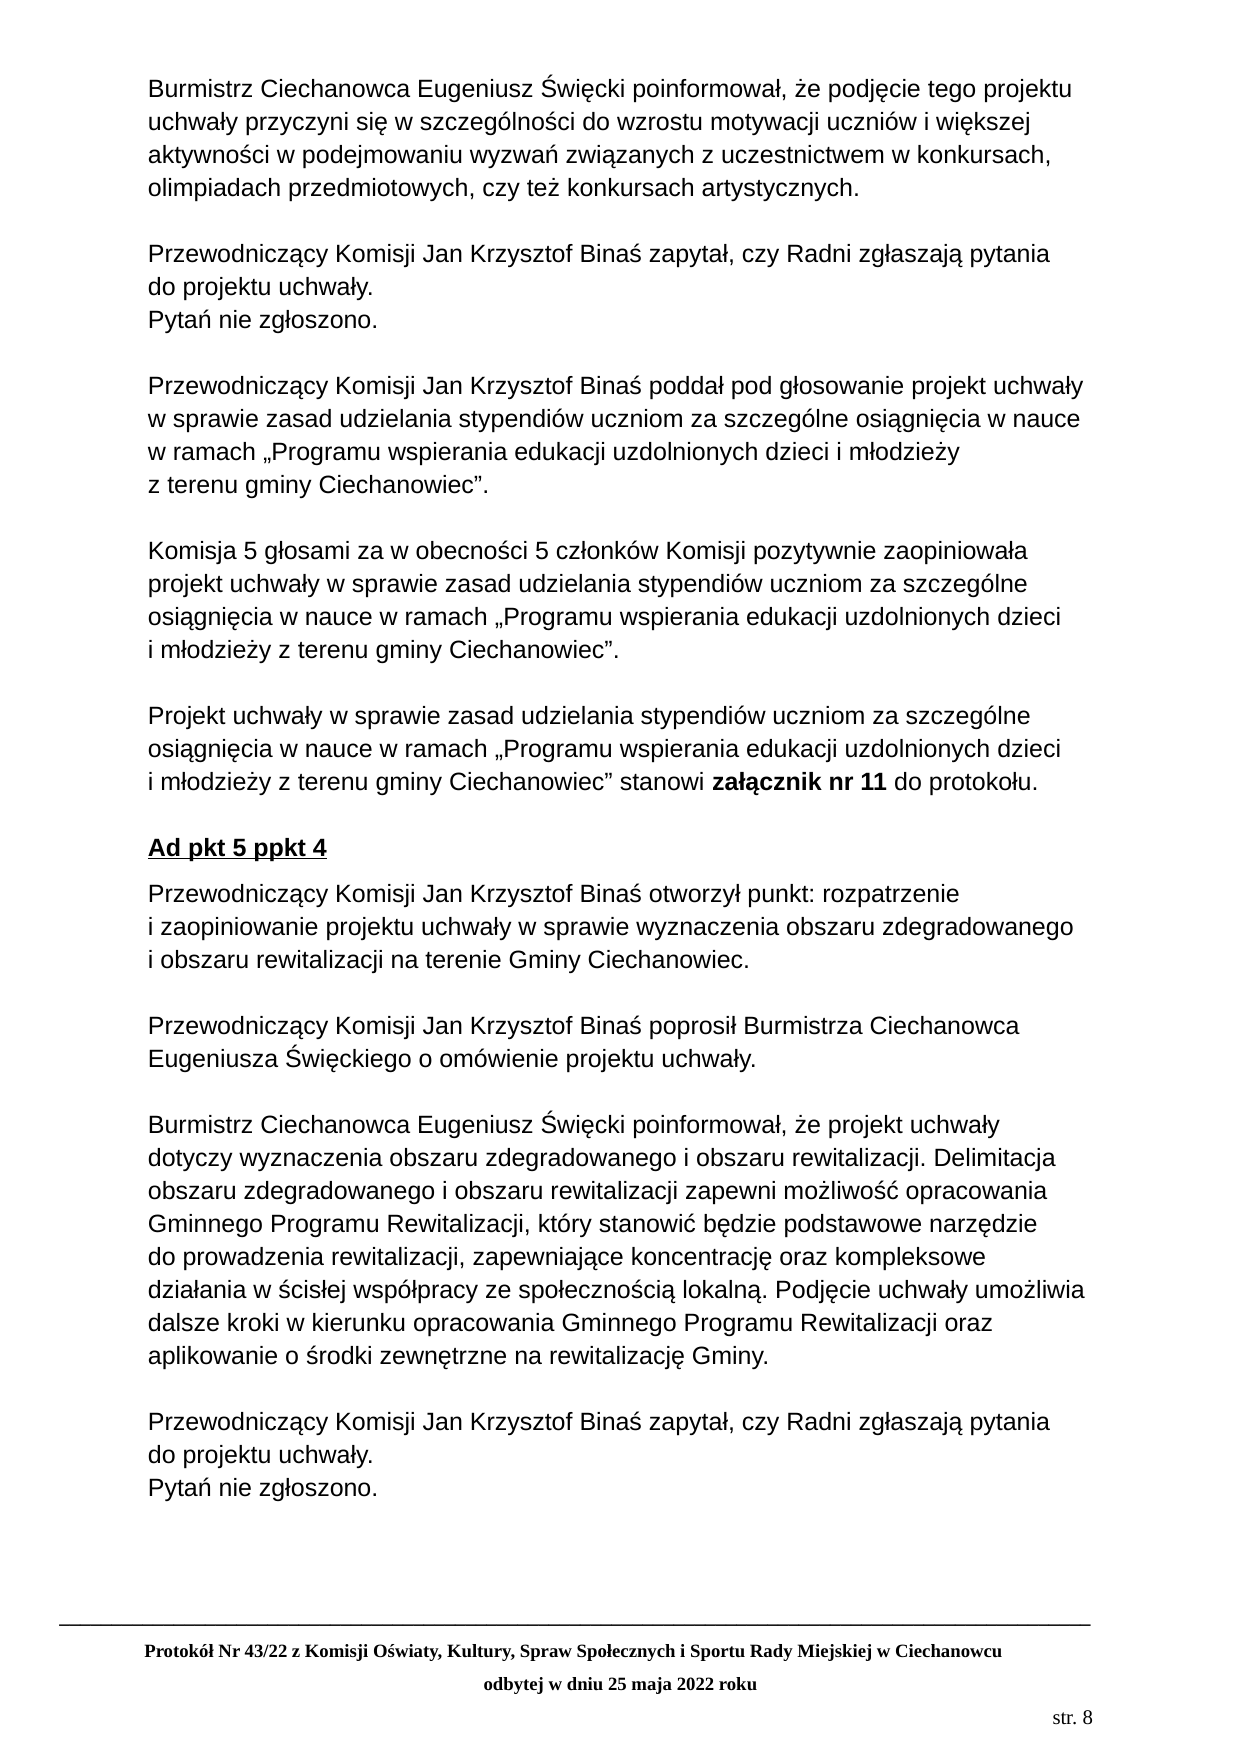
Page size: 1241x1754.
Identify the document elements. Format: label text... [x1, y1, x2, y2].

text Przewodniczący Komisji Jan Krzysztof Binaś otworzył punkt: rozpatrzenie i zaopiniowanie projektu uchwały w sprawie wyznaczenia obszaru zdegradowanego i obszaru rewitalizacji na terenie Gminy Ciechanowiec. [148, 879, 1092, 973]
text Przewodniczący Komisji Jan Krzysztof Binaś zapytał, czy Radni zgłaszają pytania do projektu uchwały. [148, 1407, 1092, 1469]
text Pytań nie zgłoszono. [148, 305, 1092, 334]
text Projekt uchwały w sprawie zasad udzielania stypendiów uczniom za szczególne osiągnięcia w nauce w ramach „Programu wspierania edukacji uzdolnionych dzieci i młodzieży z terenu gminy Ciechanowiec” stanowi załącznik nr 11 do protokołu. [148, 701, 1092, 796]
text Ad pkt 5 ppkt 4 [148, 833, 1092, 862]
text Burmistrz Ciechanowca Eugeniusz Święcki poinformował, że projekt uchwały dotyczy wyznaczenia obszaru zdegradowanego i obszaru rewitalizacji. Delimitacja obszaru zdegradowanego i obszaru rewitalizacji zapewni możliwość opracowania Gminnego Programu Rewitalizacji, który stanowić będzie podstawowe narzędzie do prowadzenia rewitalizacji, zapewniające koncentrację oraz kompleksowe działania w ścisłej współpracy ze społecznością lokalną. Podjęcie uchwały umożliwia dalsze kroki w kierunku opracowania Gminnego Programu Rewitalizacji oraz aplikowanie o środki zewnętrzne na rewitalizację Gminy. [148, 1110, 1092, 1370]
text Przewodniczący Komisji Jan Krzysztof Binaś zapytał, czy Radni zgłaszają pytania do projektu uchwały. [148, 239, 1092, 301]
text Komisja 5 głosami za w obecności 5 członków Komisji pozytywnie zaopiniowała projekt uchwały w sprawie zasad udzielania stypendiów uczniom za szczególne osiągnięcia w nauce w ramach „Programu wspierania edukacji uzdolnionych dzieci i młodzieży z terenu gminy Ciechanowiec”. [148, 536, 1092, 664]
text Pytań nie zgłoszono. [148, 1473, 1092, 1502]
text Burmistrz Ciechanowca Eugeniusz Święcki poinformował, że podjęcie tego projektu uchwały przyczyni się w szczególności do wzrostu motywacji uczniów i większej aktywności w podejmowaniu wyzwań związanych z uczestnictwem w konkursach, olimpiadach przedmiotowych, czy też konkursach artystycznych. [148, 74, 1092, 202]
text Przewodniczący Komisji Jan Krzysztof Binaś poddał pod głosowanie projekt uchwały w sprawie zasad udzielania stypendiów uczniom za szczególne osiągnięcia w nauce w ramach „Programu wspierania edukacji uzdolnionych dzieci i młodzieży z terenu gminy Ciechanowiec”. [148, 371, 1092, 499]
text Przewodniczący Komisji Jan Krzysztof Binaś poprosił Burmistrza Ciechanowca Eugeniusza Święckiego o omówienie projektu uchwały. [148, 1011, 1092, 1073]
